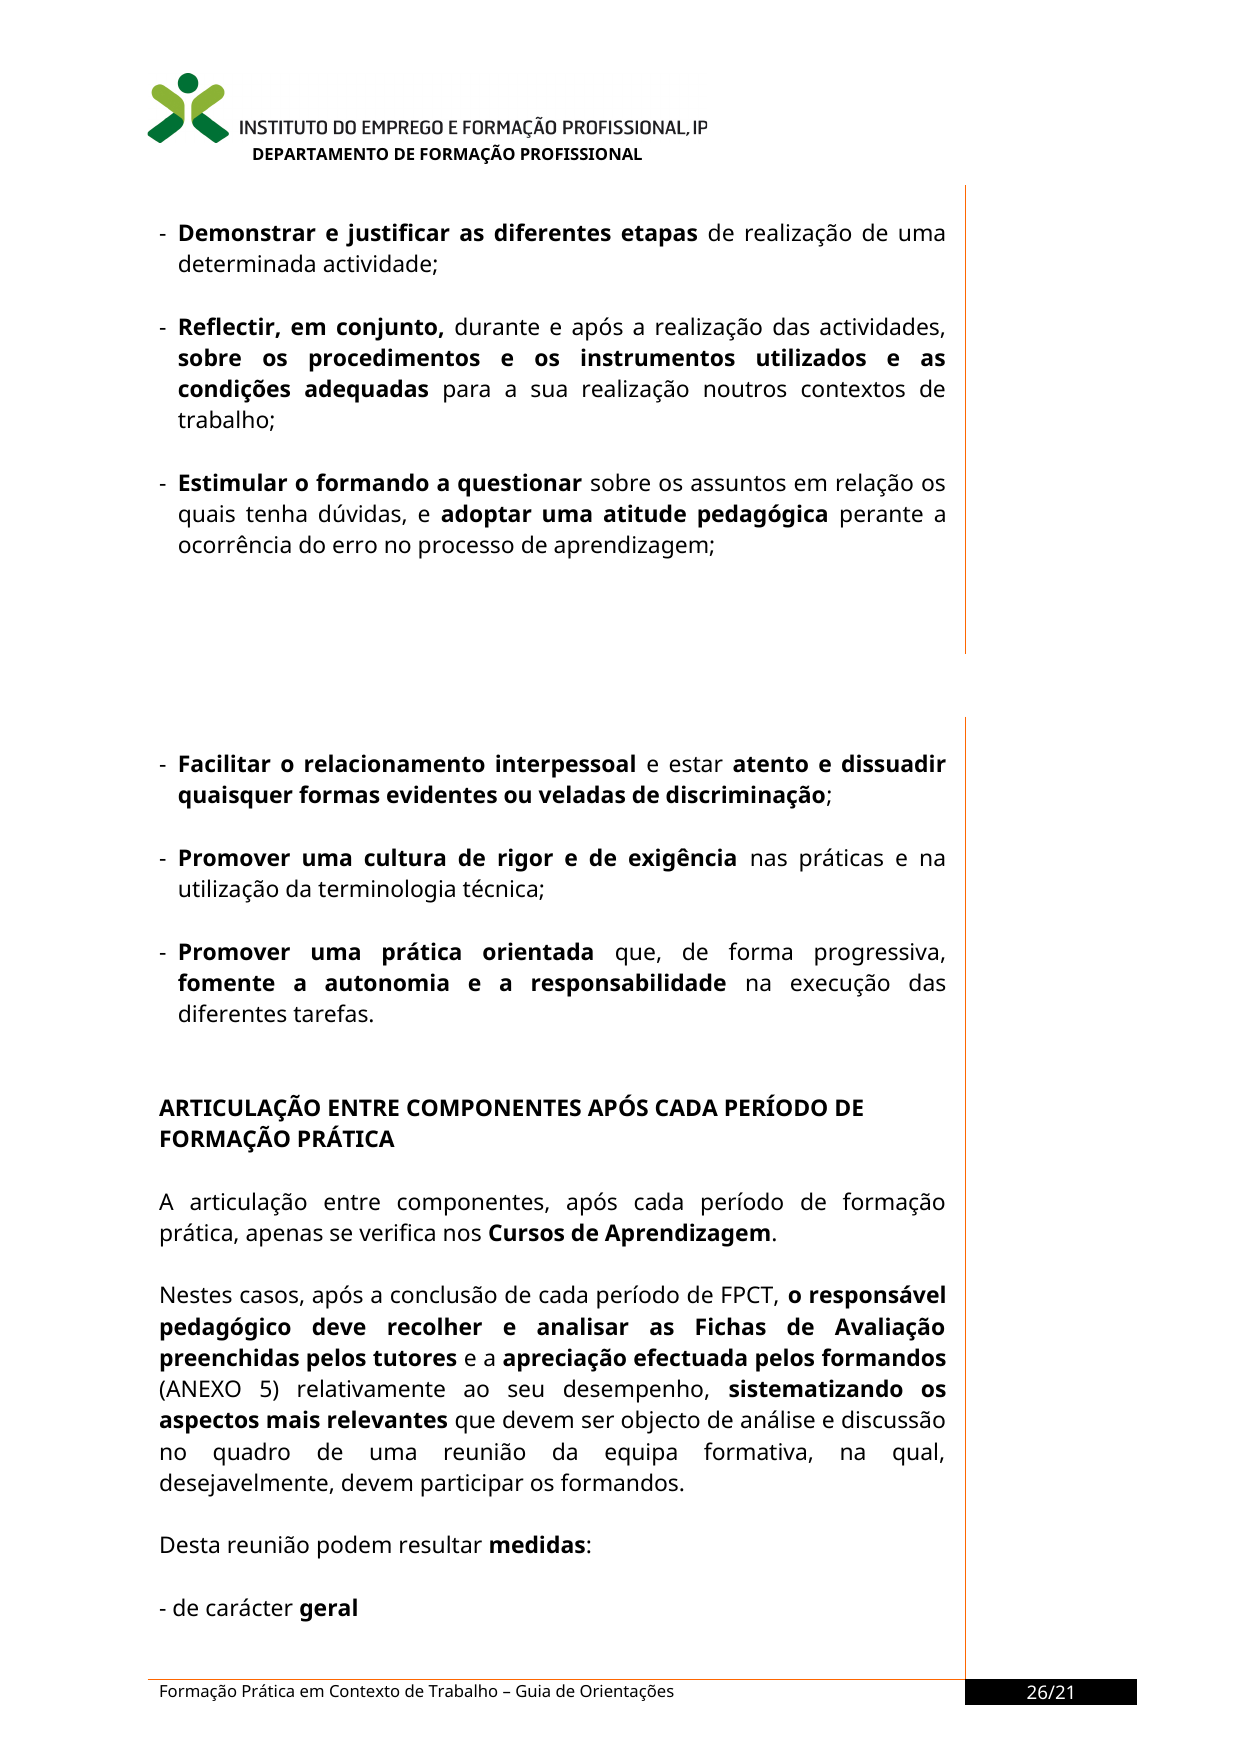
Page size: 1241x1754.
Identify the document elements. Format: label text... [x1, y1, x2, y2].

table_cell - Demonstrar e justificar as diferentes etapas de realização de uma determinada actividade; - Reflectir, em conjunto, durante e após a realização das actividades, sobre os procedimentos e os instrumentos utilizados e as condições adequadas para a sua realização noutros contextos de trabalho; - Estimular o formando a questionar sobre os assuntos em relação os quais tenha dúvidas, e adoptar uma atitude pedagógica perante a ocorrência do erro no processo de aprendizagem; [148, 185, 965, 654]
table_header - Facilitar o relacionamento interpessoal e estar atento e dissuadir quaisquer formas evidentes ou veladas de discriminação; - Promover uma cultura de rigor e de exigência nas práticas e na utilização da terminologia técnica; - Promover uma prática orientada que, de forma progressiva, fomente a autonomia e a responsabilidade na execução das diferentes tarefas. ARTICULAÇÃO ENTRE COMPONENTES APÓS CADA PERÍODO DE FORMAÇÃO PRÁTICA A articulação entre componentes, após cada período de formação prática, apenas se verifica nos Cursos de Aprendizagem. Nestes casos, após a conclusão de cada período de FPCT, o responsável pedagógico deve recolher e analisar as Fichas de Avaliação preenchidas pelos tutores e a apreciação efectuada pelos formandos (ANEXO 5) relativamente ao seu desempenho, sistematizando os aspectos mais relevantes que devem ser objecto de análise e discussão no quadro de uma reunião da equipa formativa, na qual, desejavelmente, devem participar os formandos. Desta reunião podem resultar medidas: - de carácter geral [148, 717, 965, 1679]
table_cell [966, 185, 1137, 654]
table_header [966, 717, 1137, 1679]
